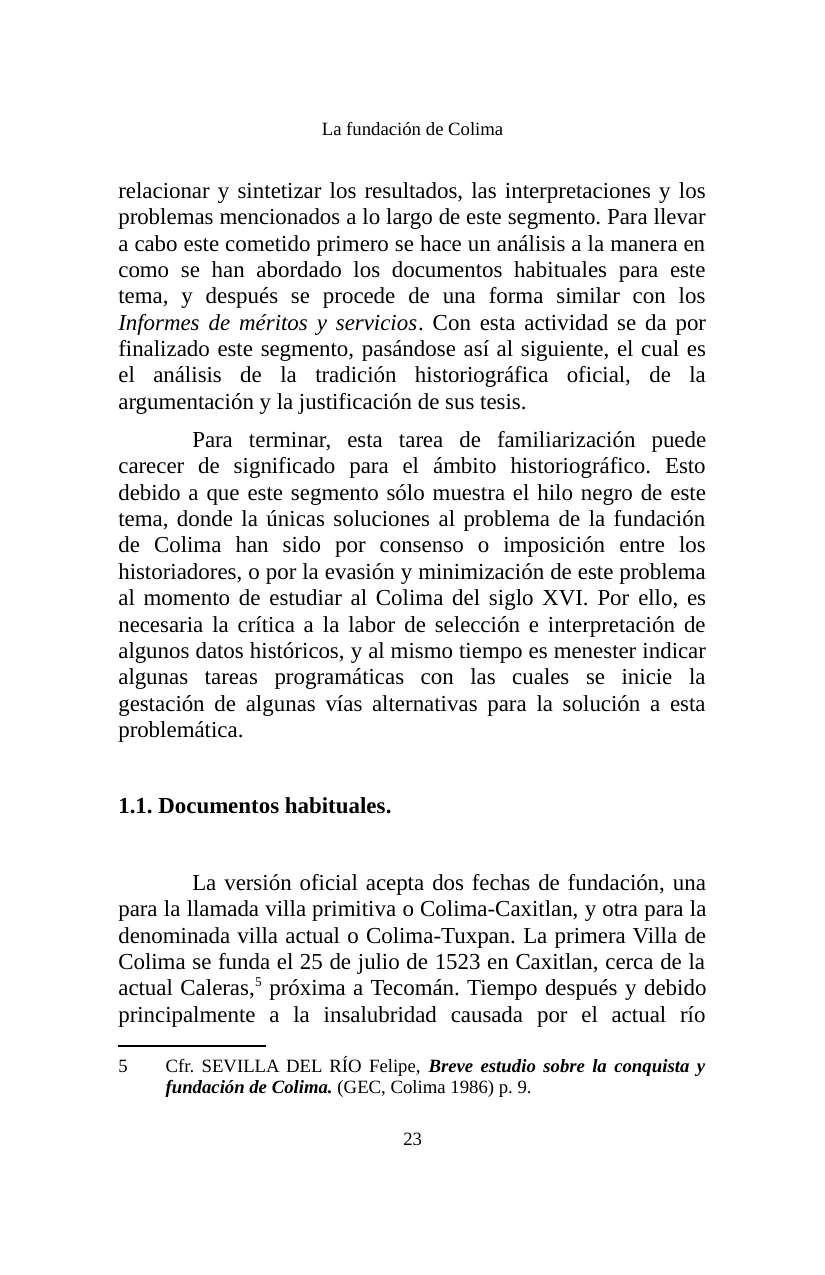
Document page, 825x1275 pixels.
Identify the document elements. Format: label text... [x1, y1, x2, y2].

text relacionar y sintetizar los resultados, las interpretaciones y los problemas mencionados a lo largo de este segmento. Para llevar a cabo este cometido primero se hace un análisis a la manera en como se han abordado los documentos habituales para este tema, y después se procede de una forma similar con los Informes de méritos y servicios. Con esta actividad se da por finalizado este segmento, pasándose así al siguiente, el cual es el análisis de la tradición historiográfica oficial, de la argumentación y la justificación de sus tesis. [118, 177, 707, 414]
text La versión oficial acepta dos fechas de fundación, una para la llamada villa primitiva o Colima-Caxitlan, y otra para la denominada villa actual o Colima-Tuxpan. La primera Villa de Colima se funda el 25 de julio de 1523 en Caxitlan, cerca de la actual Caleras, próxima a Tecomán. Tiempo después y debido principalmente a la insalubridad causada por el actual río [118, 869, 707, 1027]
text 1.1. Documentos habituales. [118, 792, 707, 819]
text Para terminar, esta tarea de familiarización puede carecer de significado para el ámbito historiográfico. Esto debido a que este segmento sólo muestra el hilo negro de este tema, donde la únicas soluciones al problema de la fundación de Colima han sido por consenso o imposición entre los historiadores, o por la evasión y minimización de este problema al momento de estudiar al Colima del siglo XVI. Por ello, es necesaria la crítica a la labor de selección e interpretación de algunos datos históricos, y al mismo tiempo es menester indicar algunas tareas programáticas con las cuales se inicie la gestación de algunas vías alternativas para la solución a esta problemática. [118, 426, 707, 742]
text Cfr. SEVILLA DEL RÍO Felipe, Breve estudio sobre la conquista y fundación de Colima. (GEC, Colima 1986) p. 9. [118, 1055, 707, 1098]
